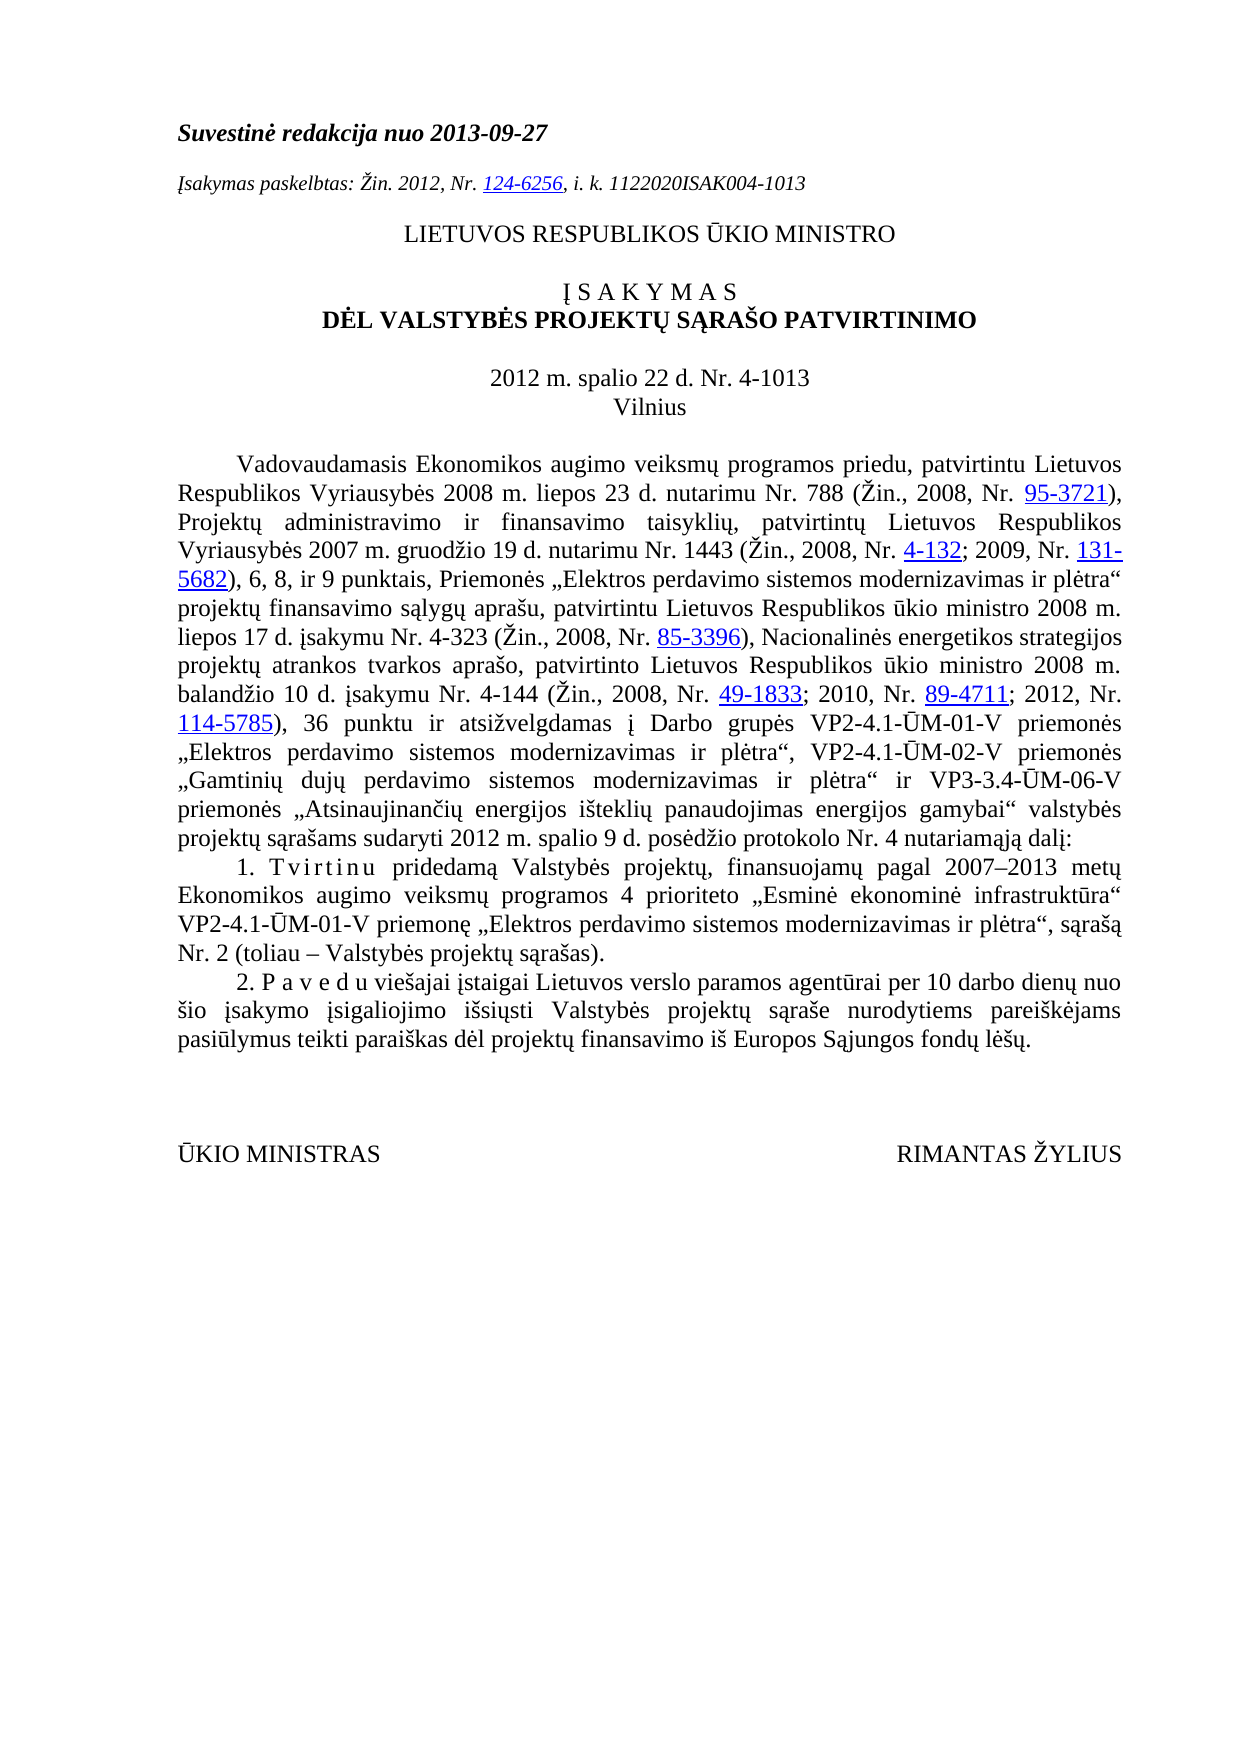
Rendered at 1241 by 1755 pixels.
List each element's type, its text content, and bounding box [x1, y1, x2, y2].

text Vilnius [177, 392, 1122, 420]
text Įsakymas paskelbtas: Žin. 2012, Nr. 124-6256, i. k. 1122020ISAK004-1013 [177, 171, 1122, 195]
text 2. P a v e d u viešajai įstaigai Lietuvos verslo paramos agentūrai per 10 darbo dienų nuo šio įsakymo įsigaliojimo išsiųsti Valstybės projektų sąraše nurodytiems pareiškėjams pasiūlymus teikti paraiškas dėl projektų finansavimo iš Europos Sąjungos fondų lėšų. [177, 967, 1122, 1053]
text LIETUVOS RESPUBLIKOS ŪKIO MINISTRO [177, 219, 1122, 248]
text Ūkio ministras Rimantas Žylius [177, 1139, 1122, 1168]
text 2012 m. spalio 22 d. Nr. 4-1013 [177, 363, 1122, 392]
text DĖL VALSTYBĖS PROJEKTŲ SĄRAŠO PATVIRTINIMO [177, 305, 1122, 334]
text Suvestinė redakcija nuo 2013-09-27 [177, 118, 1122, 147]
text į s a k y m a s [177, 277, 1122, 305]
text 1. Tvirtinu pridedamą Valstybės projektų, finansuojamų pagal 2007–2013 metų Ekonomikos augimo veiksmų programos 4 prioriteto „Esminė ekonominė infrastruktūra“ VP2-4.1-ŪM-01-V priemonę „Elektros perdavimo sistemos modernizavimas ir plėtra“, sąrašą Nr. 2 (toliau – Valstybės projektų sąrašas). [177, 852, 1122, 967]
text Vadovaudamasis Ekonomikos augimo veiksmų programos priedu, patvirtintu Lietuvos Respublikos Vyriausybės 2008 m. liepos 23 d. nutarimu Nr. 788 (Žin., 2008, Nr. 95-3721), Projektų administravimo ir finansavimo taisyklių, patvirtintų Lietuvos Respublikos Vyriausybės 2007 m. gruodžio 19 d. nutarimu Nr. 1443 (Žin., 2008, Nr. 4-132; 2009, Nr. 131-5682), 6, 8, ir 9 punktais, Priemonės „Elektros perdavimo sistemos modernizavimas ir plėtra“ projektų finansavimo sąlygų aprašu, patvirtintu Lietuvos Respublikos ūkio ministro 2008 m. liepos 17 d. įsakymu Nr. 4-323 (Žin., 2008, Nr. 85-3396), Nacionalinės energetikos strategijos projektų atrankos tvarkos aprašo, patvirtinto Lietuvos Respublikos ūkio ministro 2008 m. balandžio 10 d. įsakymu Nr. 4-144 (Žin., 2008, Nr. 49-1833; 2010, Nr. 89-4711; 2012, Nr. 114-5785), 36 punktu ir atsižvelgdamas į Darbo grupės VP2-4.1-ŪM-01-V priemonės „Elektros perdavimo sistemos modernizavimas ir plėtra“, VP2-4.1-ŪM-02-V priemonės „Gamtinių dujų perdavimo sistemos modernizavimas ir plėtra“ ir VP3-3.4-ŪM-06-V priemonės „Atsinaujinančių energijos išteklių panaudojimas energijos gamybai“ valstybės projektų sąrašams sudaryti 2012 m. spalio 9 d. posėdžio protokolo Nr. 4 nutariamąją dalį: [177, 449, 1122, 852]
